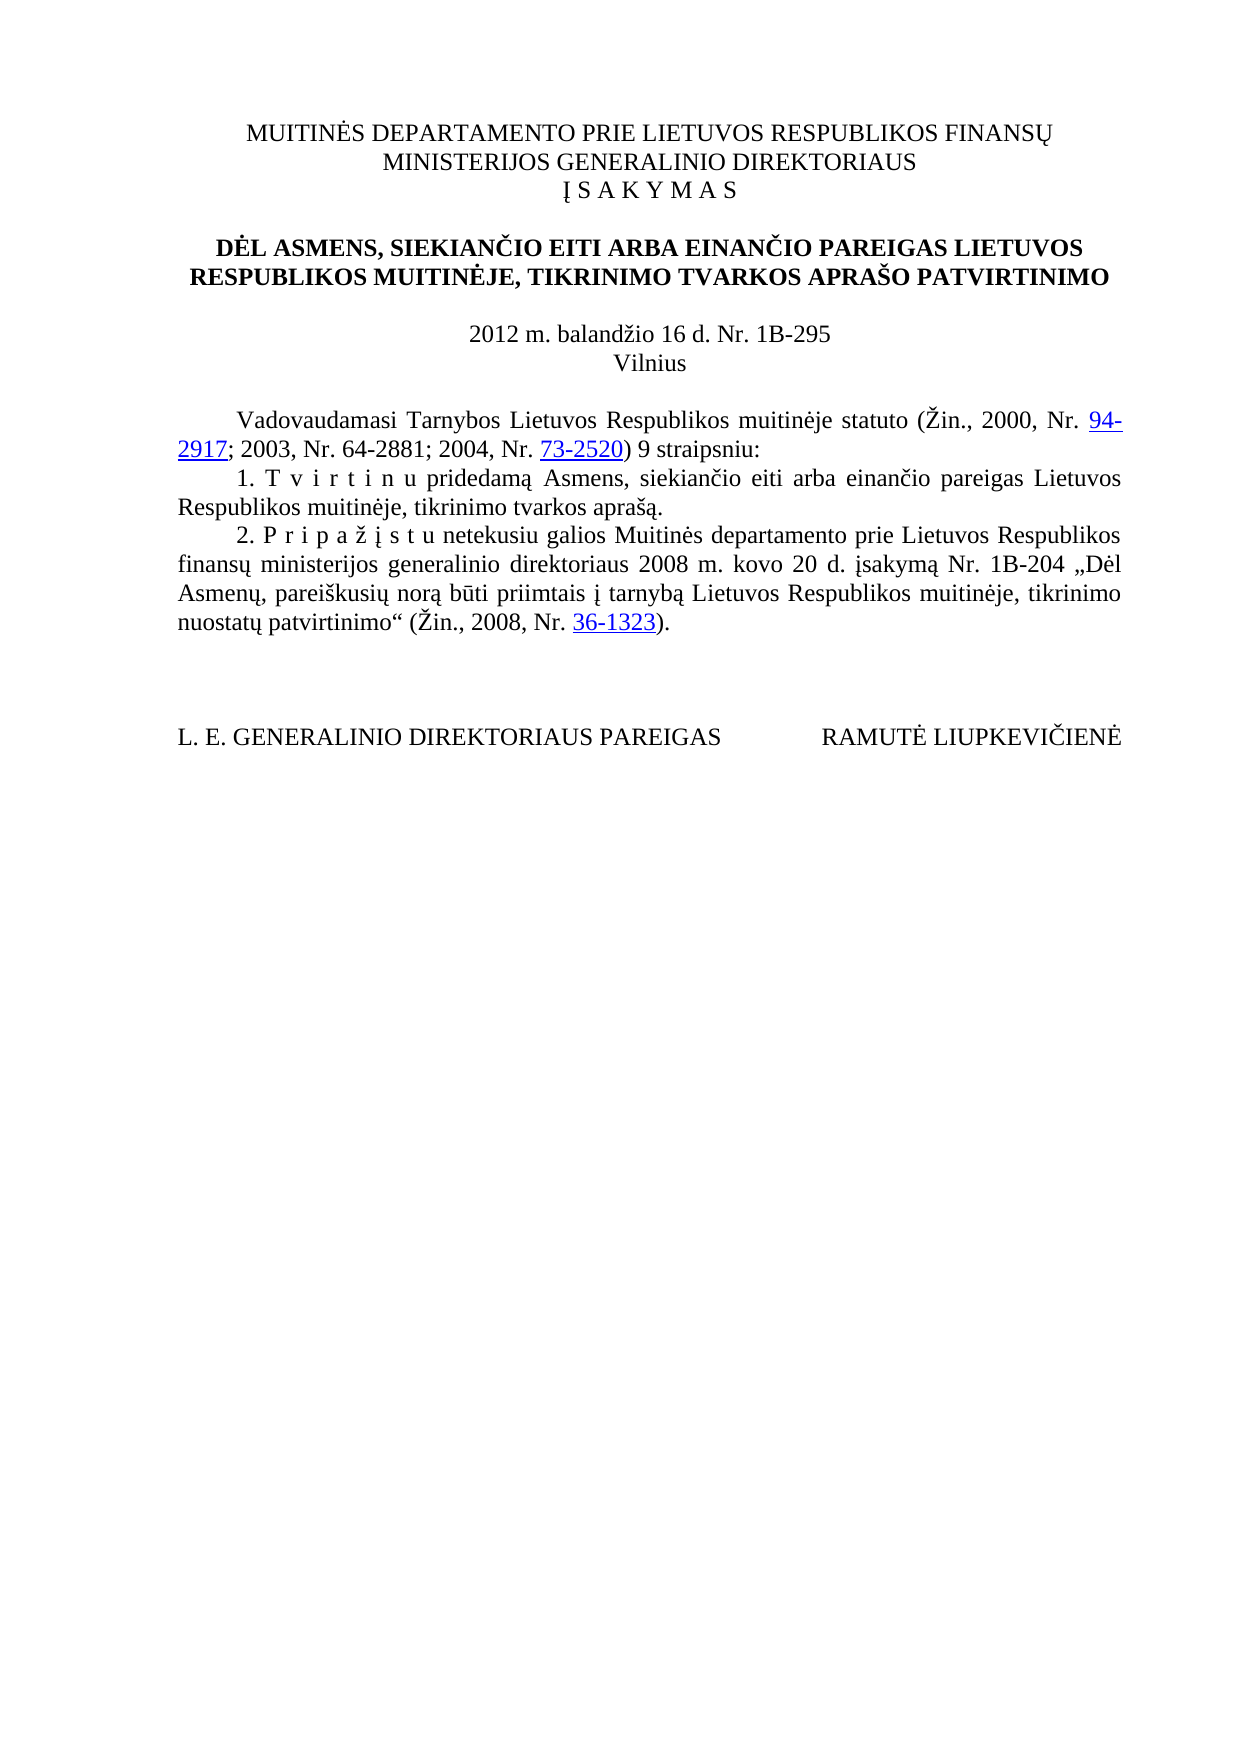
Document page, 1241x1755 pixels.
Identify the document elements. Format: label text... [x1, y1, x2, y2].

text Į S A K Y M A S [177, 176, 1122, 204]
text Vadovaudamasi Tarnybos Lietuvos Respublikos muitinėje statuto (Žin., 2000, Nr. 94-2917; 2003, Nr. 64-2881; 2004, Nr. 73-2520) 9 straipsniu: [177, 406, 1122, 463]
text DĖL ASMENS, SIEKIANČIO EITI ARBA EINANČIO PAREIGAS LIETUVOS RESPUBLIKOS MUITINĖJE, TIKRINIMO TVARKOS APRAŠO PATVIRTINIMO [177, 233, 1122, 291]
text 1. T v i r t i n u pridedamą Asmens, siekiančio eiti arba einančio pareigas Lietuvos Respublikos muitinėje, tikrinimo tvarkos aprašą. [177, 463, 1122, 521]
text MUITINĖS DEPARTAMENTO PRIE LIETUVOS RESPUBLIKOS FINANSŲ MINISTERIJOS GENERALINIO DIREKTORIAUS [177, 118, 1122, 176]
text L. e. generalinio direktoriaus pareigas Ramutė Liupkevičienė [177, 722, 1122, 751]
text 2. P r i p a ž į s t u netekusiu galios Muitinės departamento prie Lietuvos Respublikos finansų ministerijos generalinio direktoriaus 2008 m. kovo 20 d. įsakymą Nr. 1B-204 „Dėl Asmenų, pareiškusių norą būti priimtais į tarnybą Lietuvos Respublikos muitinėje, tikrinimo nuostatų patvirtinimo“ (Žin., 2008, Nr. 36-1323). [177, 521, 1122, 636]
text Vilnius [177, 348, 1122, 377]
text 2012 m. balandžio 16 d. Nr. 1B-295 [177, 319, 1122, 348]
